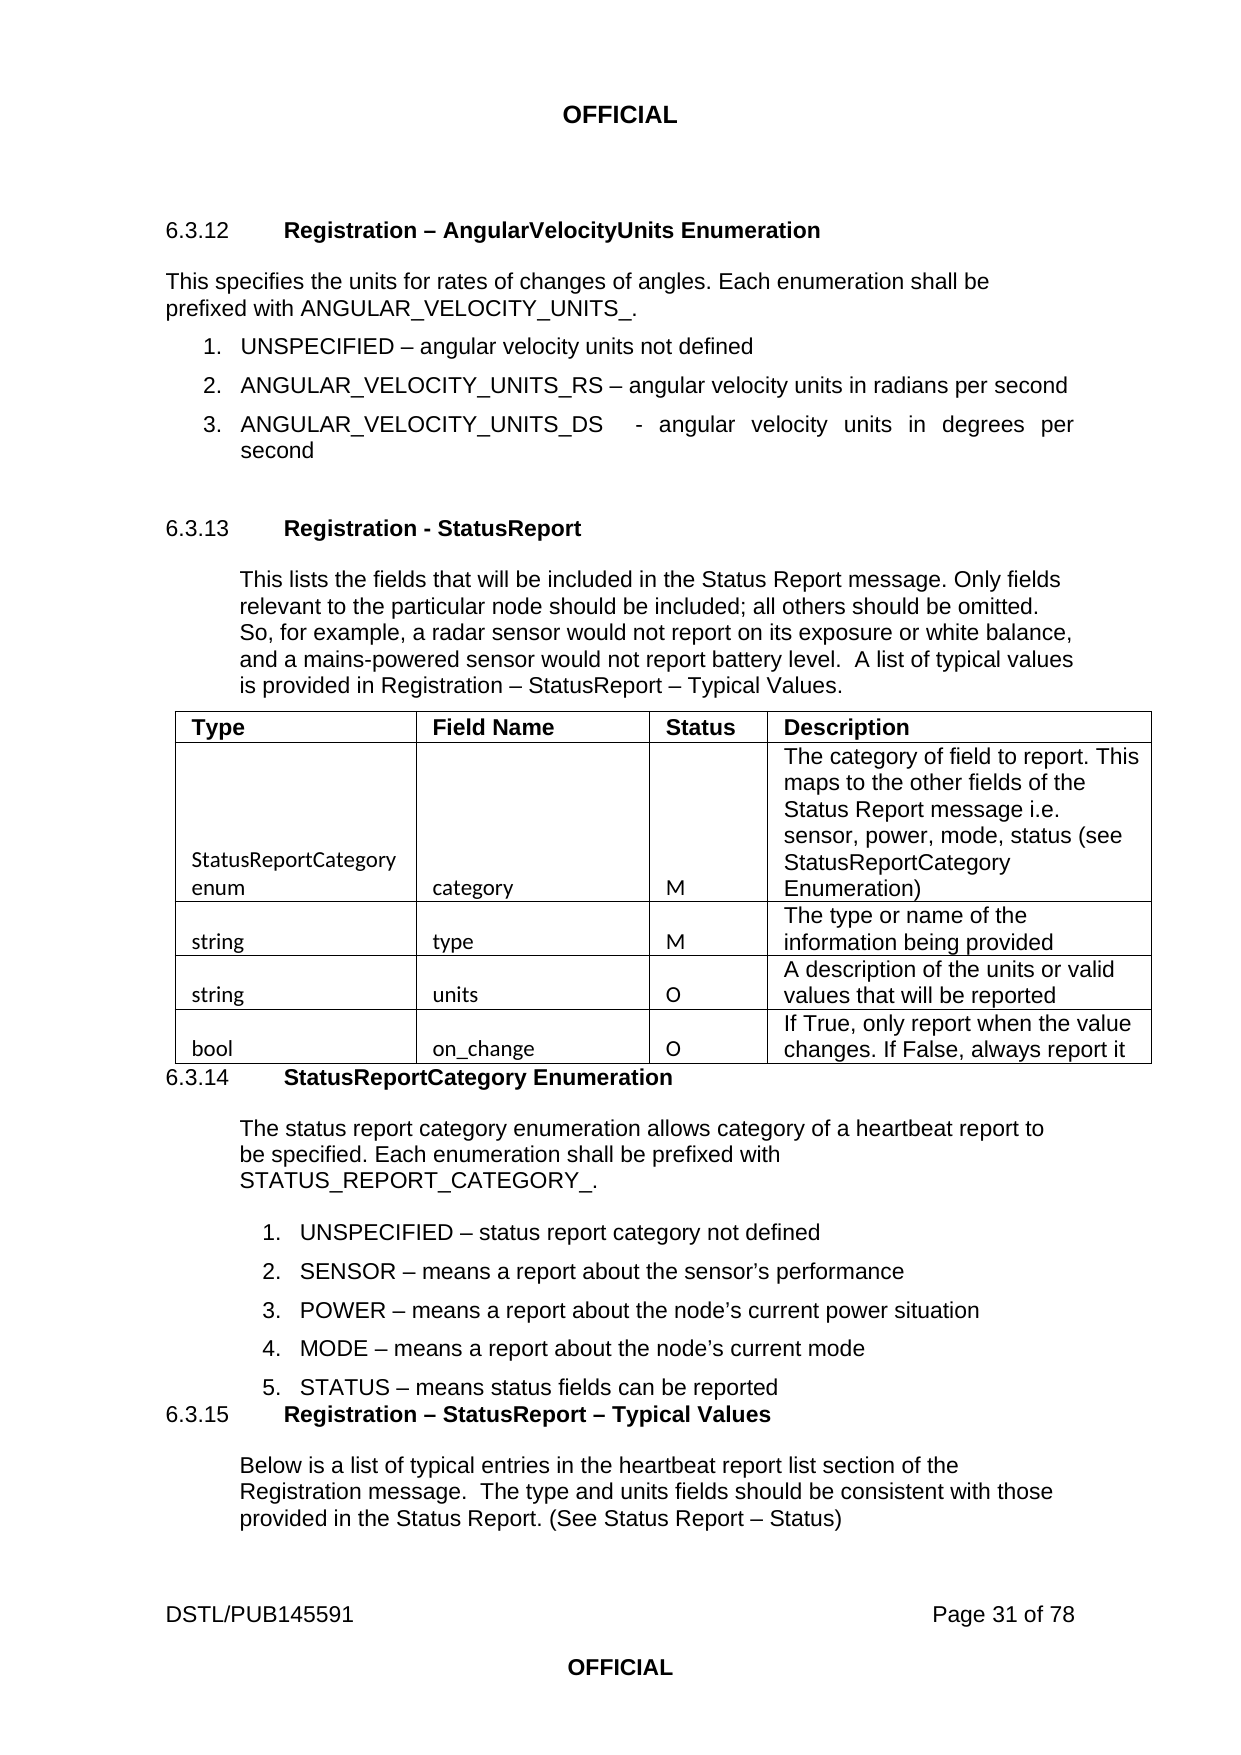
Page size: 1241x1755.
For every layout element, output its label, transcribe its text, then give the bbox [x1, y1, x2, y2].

subtitle Registration - StatusReport [165, 515, 1075, 541]
text This specifies the units for rates of changes of angles. Each enumeration shall be prefixed with ANGULAR_VELOCITY_UNITS_. [165, 268, 1075, 321]
table_cell The type or name of the information being provided [768, 902, 1151, 955]
subtitle Registration – AngularVelocityUnits Enumeration [165, 217, 1075, 243]
table_cell category [417, 743, 649, 901]
list POWER – means a report about the node’s current power situation [262, 1297, 1075, 1323]
table_cell A description of the units or valid values that will be reported [768, 956, 1151, 1009]
table_cell The category of field to report. This maps to the other fields of the Status Report message i.e. sensor, power, mode, status (see 5.3.14) [768, 743, 1151, 901]
table_cell M [650, 743, 767, 901]
list SENSOR – means a report about the sensor’s performance [262, 1258, 1075, 1284]
table_cell units [417, 956, 649, 1009]
table_cell M [650, 902, 767, 955]
table_header Type [176, 712, 416, 742]
table_header Status [650, 712, 767, 742]
list ANGULAR_VELOCITY_UNITS_DS - angular velocity units in degrees per second [203, 411, 1075, 464]
list ANGULAR_VELOCITY_UNITS_RS – angular velocity units in radians per second [203, 372, 1075, 398]
list STATUS – means status fields can be reported [262, 1374, 1075, 1401]
table_cell string [176, 902, 416, 955]
text Below is a list of typical entries in the heartbeat report list section of the Registration message. The type and units fields should be consistent with those provided in the Status Report. (See 6.1.9) [239, 1452, 1075, 1531]
text The status report category enumeration allows category of a heartbeat report to be specified. Each enumeration shall be prefixed with STATUS_REPORT_CATEGORY_. [239, 1115, 1075, 1194]
subtitle StatusReportCategory Enumeration [165, 1063, 1075, 1090]
table_cell bool [176, 1010, 416, 1062]
list MODE – means a report about the node’s current mode [262, 1335, 1075, 1362]
list UNSPECIFIED – angular velocity units not defined [203, 333, 1075, 360]
subtitle Registration – StatusReport – Typical Values [165, 1401, 1075, 1427]
table_header Field Name [417, 712, 649, 742]
table_cell string [176, 956, 416, 1009]
table_cell StatusReportCategory enum [176, 743, 416, 901]
table_cell on_change [417, 1010, 649, 1062]
table_cell O [650, 1010, 767, 1062]
table_cell O [650, 956, 767, 1009]
table_cell If True, only report when the value changes. If False, always report it [768, 1010, 1151, 1062]
table_header Description [768, 712, 1151, 742]
list UNSPECIFIED – status report category not defined [262, 1219, 1075, 1245]
text This lists the fields that will be included in the Status Report message. Only fields relevant to the particular node should be included; all others should be omitted. So, for example, a radar sensor would not report on its exposure or white balance, and a mains-powered sensor would not report battery level. A list of typical values is provided in 5.3.15. [239, 566, 1075, 698]
table_cell type [417, 902, 649, 955]
